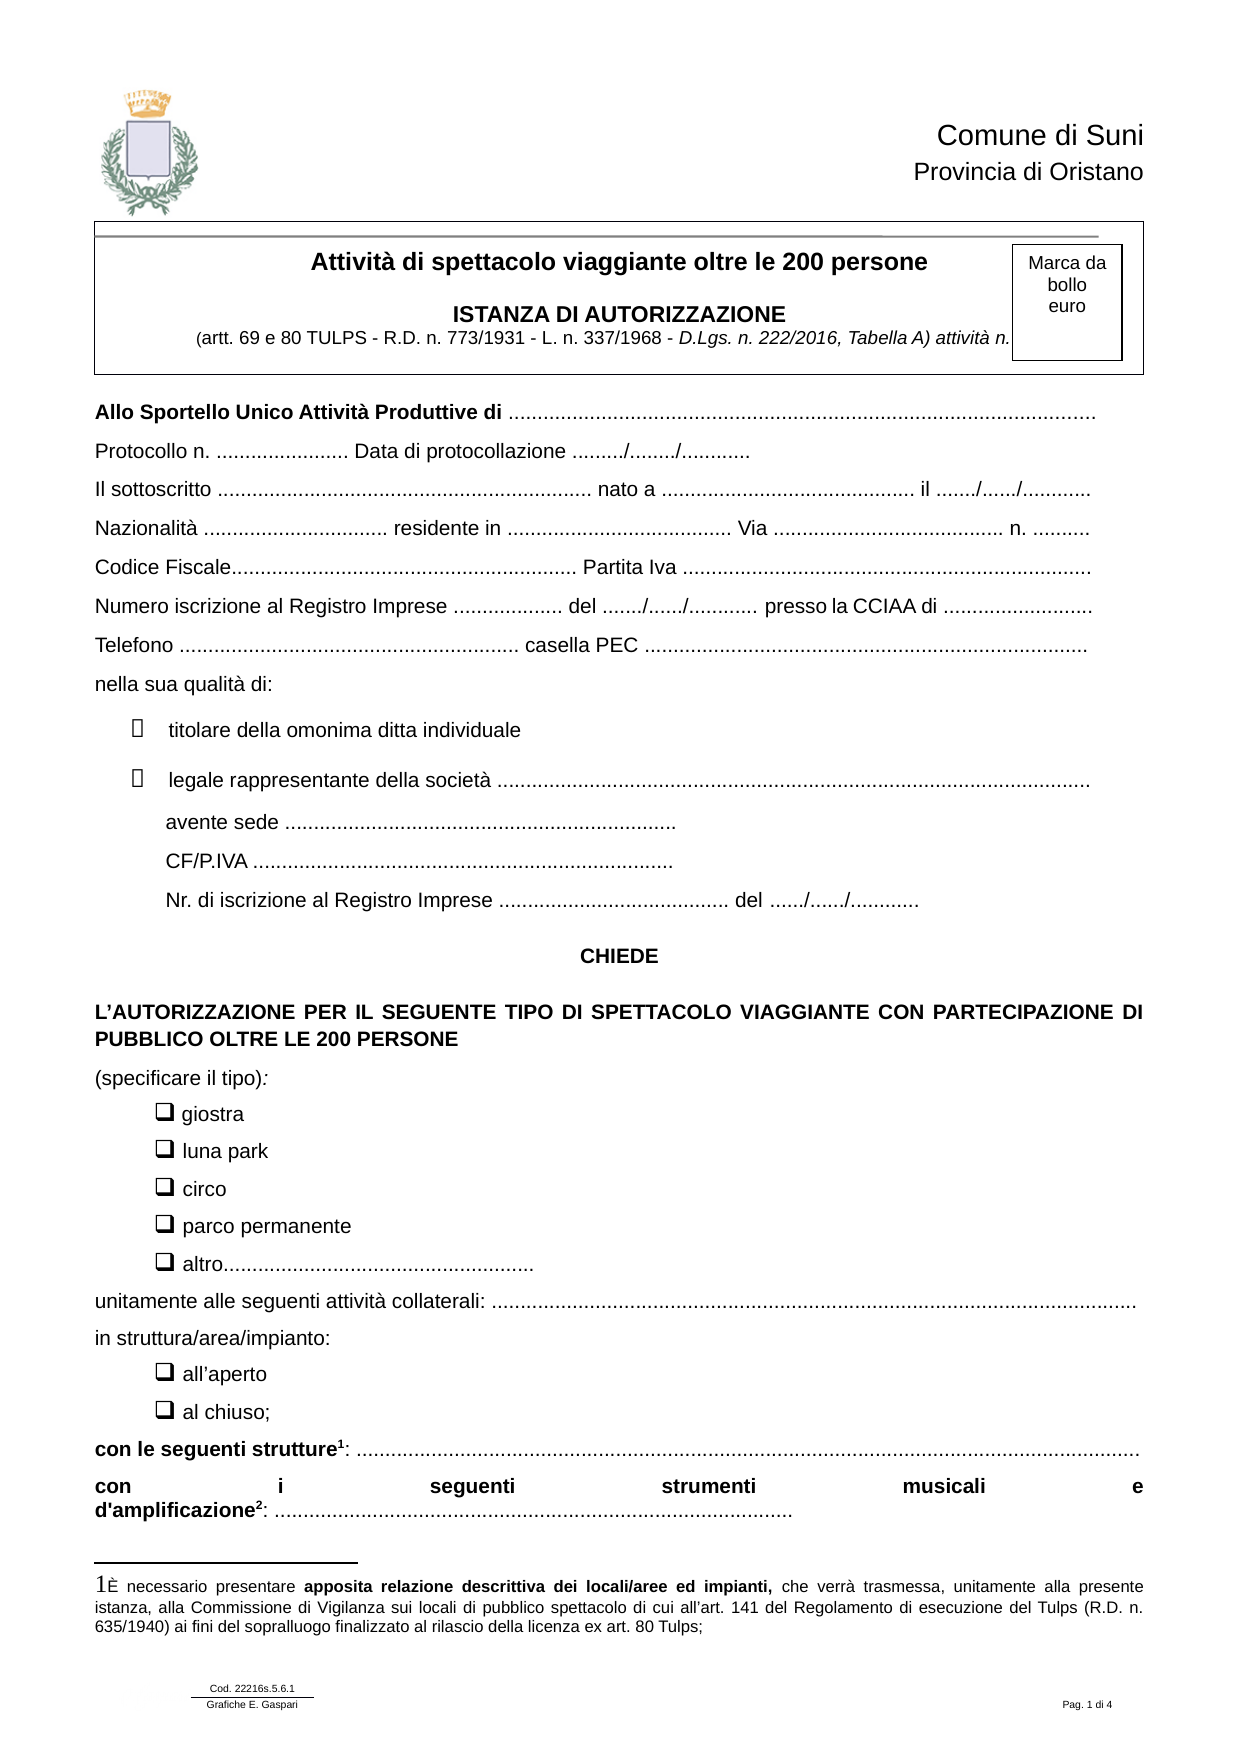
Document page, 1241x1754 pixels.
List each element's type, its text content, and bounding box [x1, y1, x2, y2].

text  titolare della omonima ditta individuale [130, 710, 1144, 744]
text Comune di Suni [200, 118, 1144, 152]
text CF/P.IVA ......................................................................... [165, 849, 1144, 873]
text L’AUTORIZZAZIONE PER IL SEGUENTE TIPO DI SPETTACOLO VIAGGIANTE CON PARTECIPAZIONE DI PUBBLICO OLTRE LE 200 PERSONE [94, 1000, 1144, 1051]
text  giostra [153, 1102, 1144, 1127]
picture [98, 87, 200, 219]
text È necessario presentare apposita relazione descrittiva dei locali/aree ed impianti, che verrà trasmessa, unitamente alla presente istanza, alla Commissione di Vigilanza sui locali di pubblico spettacolo di cui all’art. 141 del Regolamento di esecuzione del Tulps (R.D. n. 635/1940) ai fini del sopralluogo finalizzato al rilascio della licenza ex art. 80 Tulps; [94, 1569, 1144, 1636]
text  circo [153, 1177, 1144, 1202]
text Protocollo n. ....................... Data di protocollazione ........./......../............ [94, 438, 1144, 462]
text Provincia di Oristano [200, 157, 1144, 185]
text  legale rappresentante della società ....................................................................................................... [130, 760, 1144, 794]
text avente sede .................................................................... [165, 810, 1144, 834]
text Nazionalità ................................ residente in ....................................... Via ........................................ n. .......... [94, 516, 1144, 540]
text  all’aperto [153, 1362, 1144, 1387]
text con le seguenti strutture: ........................................................................................................................................ [94, 1437, 1144, 1461]
text  al chiuso; [153, 1400, 1144, 1425]
text nella sua qualità di: [94, 672, 1144, 696]
text Nr. di iscrizione al Registro Imprese ........................................ del ....../....../............ [165, 888, 1144, 912]
text unitamente alle seguenti attività collaterali: ................................................................................................................ [94, 1289, 1144, 1313]
text  altro...................................................... [153, 1252, 1144, 1277]
text Codice Fiscale............................................................ Partita Iva ....................................................................... [94, 555, 1144, 579]
text Il sottoscritto ................................................................. nato a ............................................ il ......./....../............ [94, 477, 1144, 501]
text in struttura/area/impianto: [94, 1326, 1144, 1350]
text  luna park [153, 1139, 1144, 1164]
text CHIEDE [94, 944, 1144, 968]
text con i seguenti strumenti musicali e d'amplificazione: .......................................................................................... [94, 1474, 1144, 1522]
text Numero iscrizione al Registro Imprese ................... del ......./....../............ presso la CCIAA di .......................... [94, 594, 1144, 618]
text Telefono ........................................................... casella PEC ............................................................................. [94, 633, 1144, 657]
text Allo Sportello Unico Attività Produttive di [94, 399, 1144, 423]
text (specificare il tipo): [94, 1065, 1144, 1089]
table_header Attività di spettacolo viaggiante oltre le 200 persone ISTANZA DI AUTORIZZAZIONE (artt. 69 e 80 TULPS - R.D. n. 773/1931 - L. n. 337/1968 - D.Lgs. n. 222/2016, Tabella A) attività n. 82) [95, 222, 1143, 373]
text  parco permanente [153, 1214, 1144, 1239]
